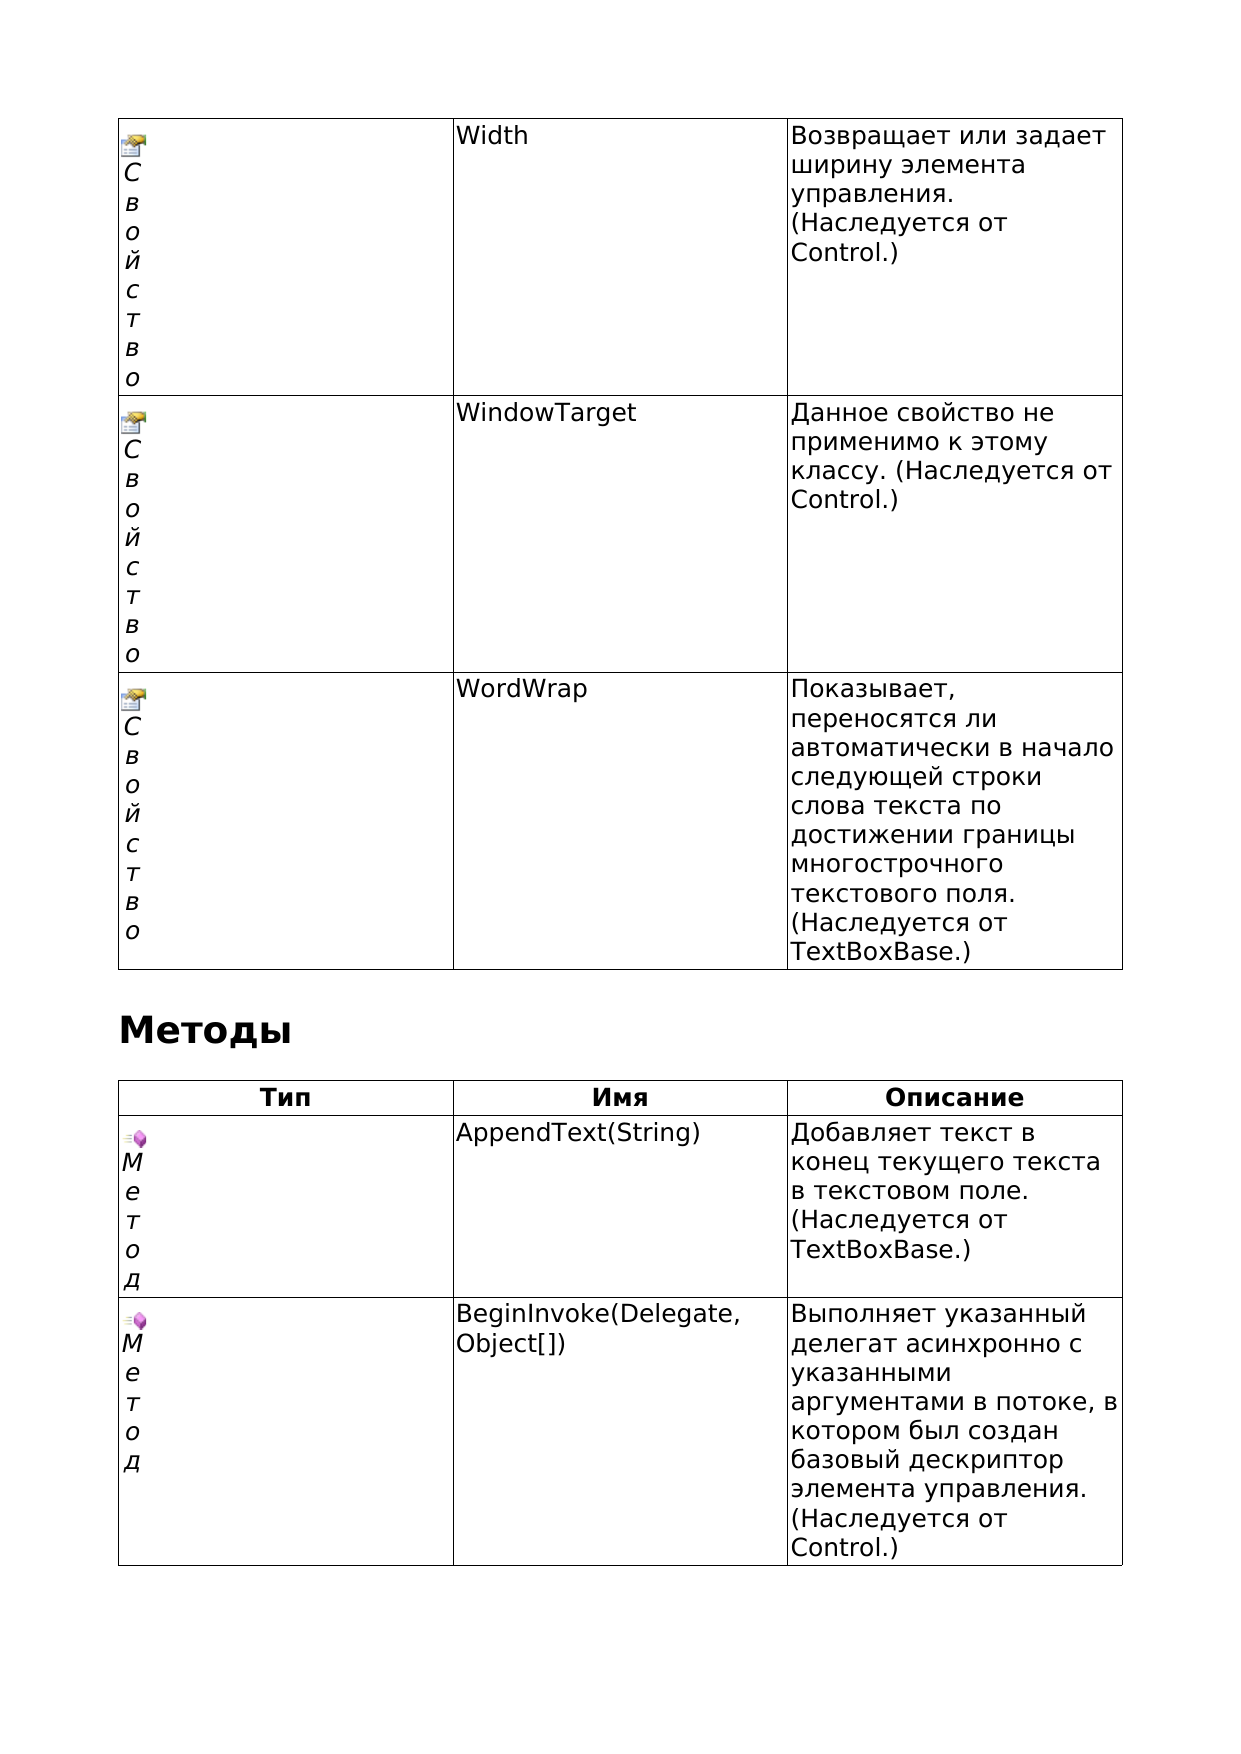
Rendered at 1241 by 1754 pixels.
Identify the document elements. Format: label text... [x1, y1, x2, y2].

table_cell BeginInvoke(Delegate, Object[]) [454, 1298, 787, 1565]
table_cell [119, 119, 453, 395]
picture [121, 1312, 147, 1330]
picture [121, 1130, 147, 1148]
table_header Описание [788, 1081, 1122, 1115]
table_cell [119, 673, 453, 969]
picture [121, 410, 147, 436]
picture [121, 133, 147, 159]
table_header Имя [454, 1081, 787, 1115]
table_cell AppendText(String) [454, 1116, 787, 1297]
table_cell Показывает, переносятся ли автоматически в начало следующей строки слова текста по достижении границы многострочного текстового поля. (Наследуется от TextBoxBase.) [788, 673, 1122, 969]
picture [121, 687, 147, 713]
table_cell [119, 1116, 453, 1297]
table_cell Добавляет текст в конец текущего текста в текстовом поле. (Наследуется от TextBoxBase.) [788, 1116, 1122, 1297]
table_cell [119, 396, 453, 672]
table_header Тип [119, 1081, 453, 1115]
table_cell WordWrap [454, 673, 787, 969]
table_cell Выполняет указанный делегат асинхронно с указанными аргументами в потоке, в котором был создан базовый дескриптор элемента управления. (Наследуется от Control.) [788, 1298, 1122, 1565]
table_cell WindowTarget [454, 396, 787, 672]
table_cell Width [454, 119, 787, 395]
subtitle Методы [118, 1009, 1122, 1053]
table_cell Данное свойство не применимо к этому классу. (Наследуется от Control.) [788, 396, 1122, 672]
table_cell Возвращает или задает ширину элемента управления. (Наследуется от Control.) [788, 119, 1122, 395]
table_cell [119, 1298, 453, 1565]
